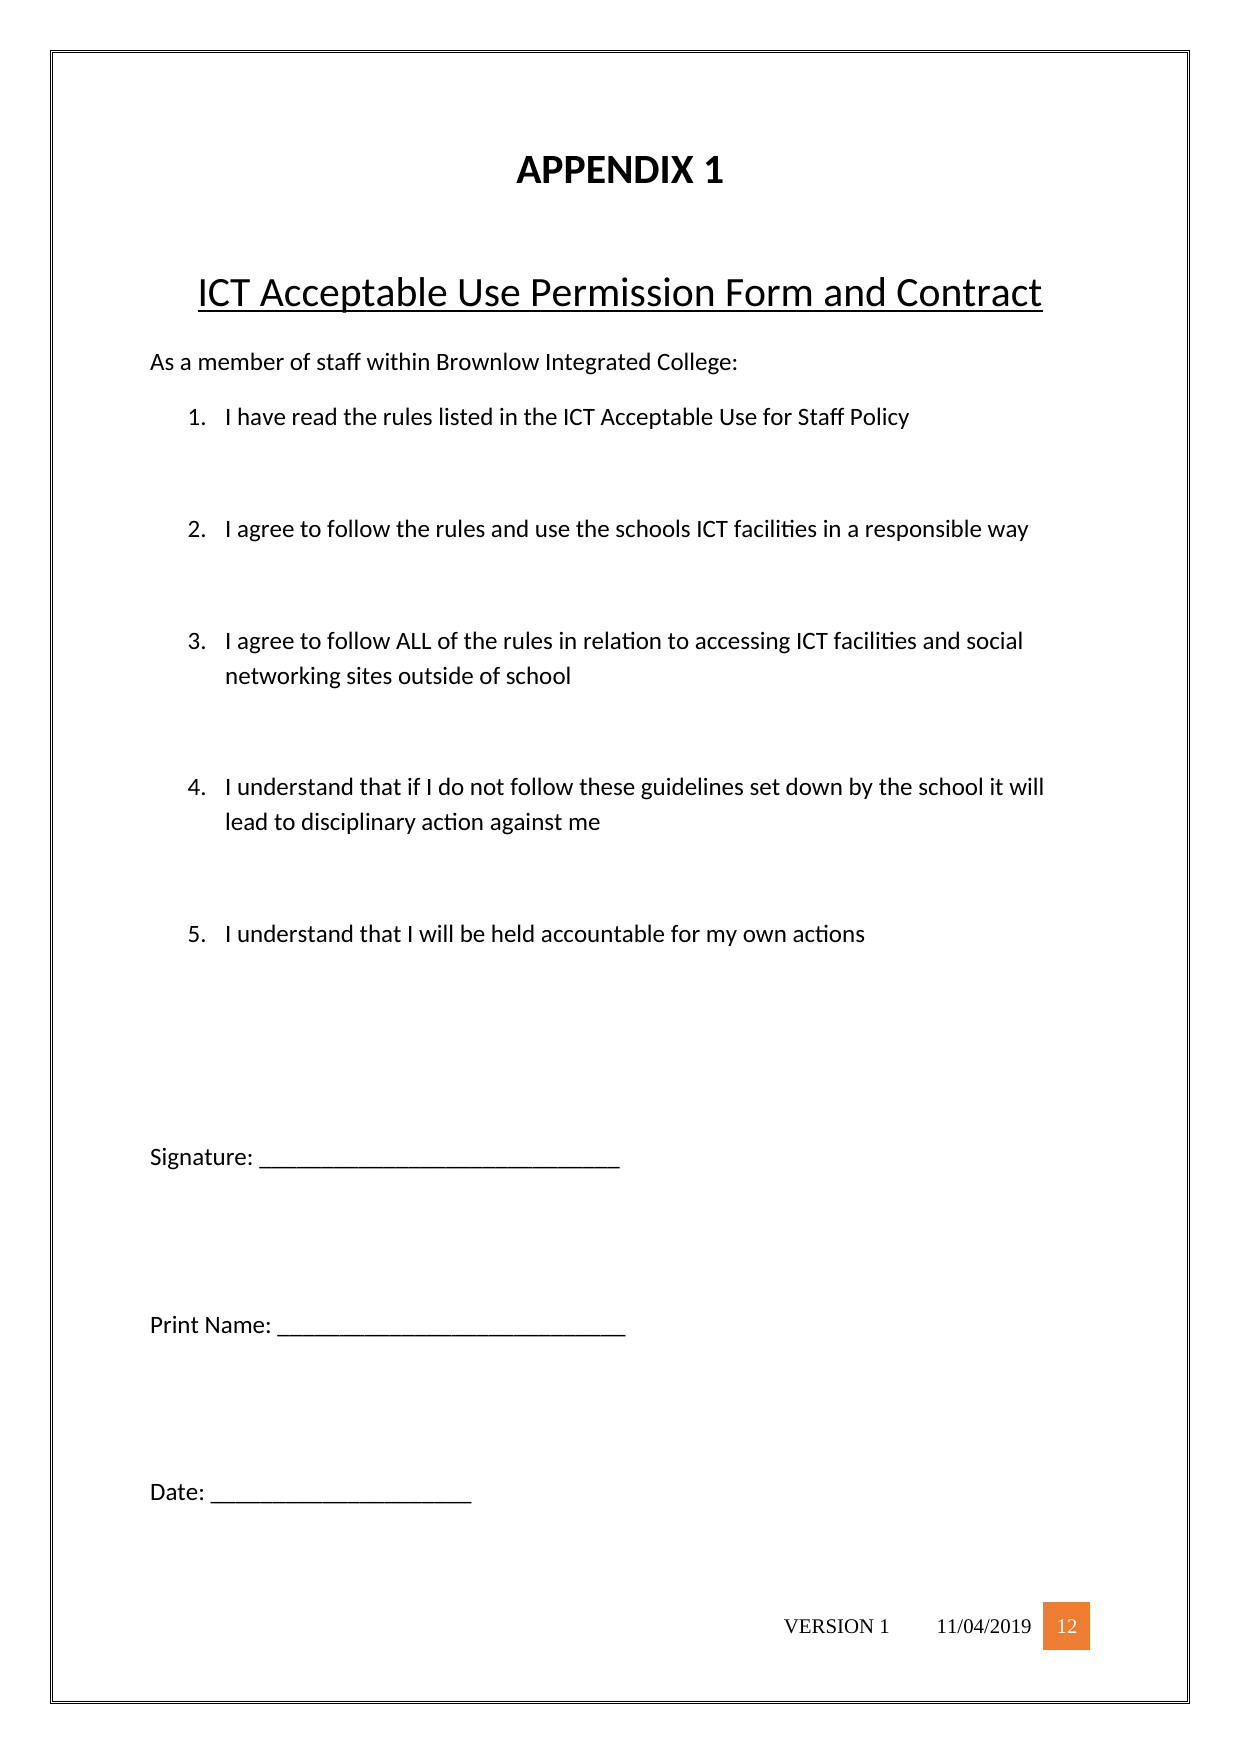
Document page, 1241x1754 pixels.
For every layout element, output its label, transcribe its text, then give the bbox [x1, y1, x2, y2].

list I understand that if I do not follow these guidelines set down by the school it will lead to disciplinary action against me [187, 771, 1090, 837]
list I understand that I will be held accountable for my own actions [187, 918, 1090, 949]
list I agree to follow ALL of the rules in relation to accessing ICT facilities and social networking sites outside of school [187, 625, 1090, 690]
text APPENDIX 1 [150, 143, 1090, 194]
text As a member of staff within Brownlow Integrated College: [150, 346, 1090, 376]
list I agree to follow the rules and use the schools ICT facilities in a responsible way [187, 513, 1090, 544]
text Signature: _____________________________ [150, 1141, 1090, 1172]
text Date: _____________________ [150, 1476, 1090, 1507]
text ICT Acceptable Use Permission Form and Contract [150, 266, 1090, 317]
list I have read the rules listed in the ICT Acceptable Use for Staff Policy [187, 401, 1090, 432]
text Print Name: ____________________________ [150, 1309, 1090, 1339]
